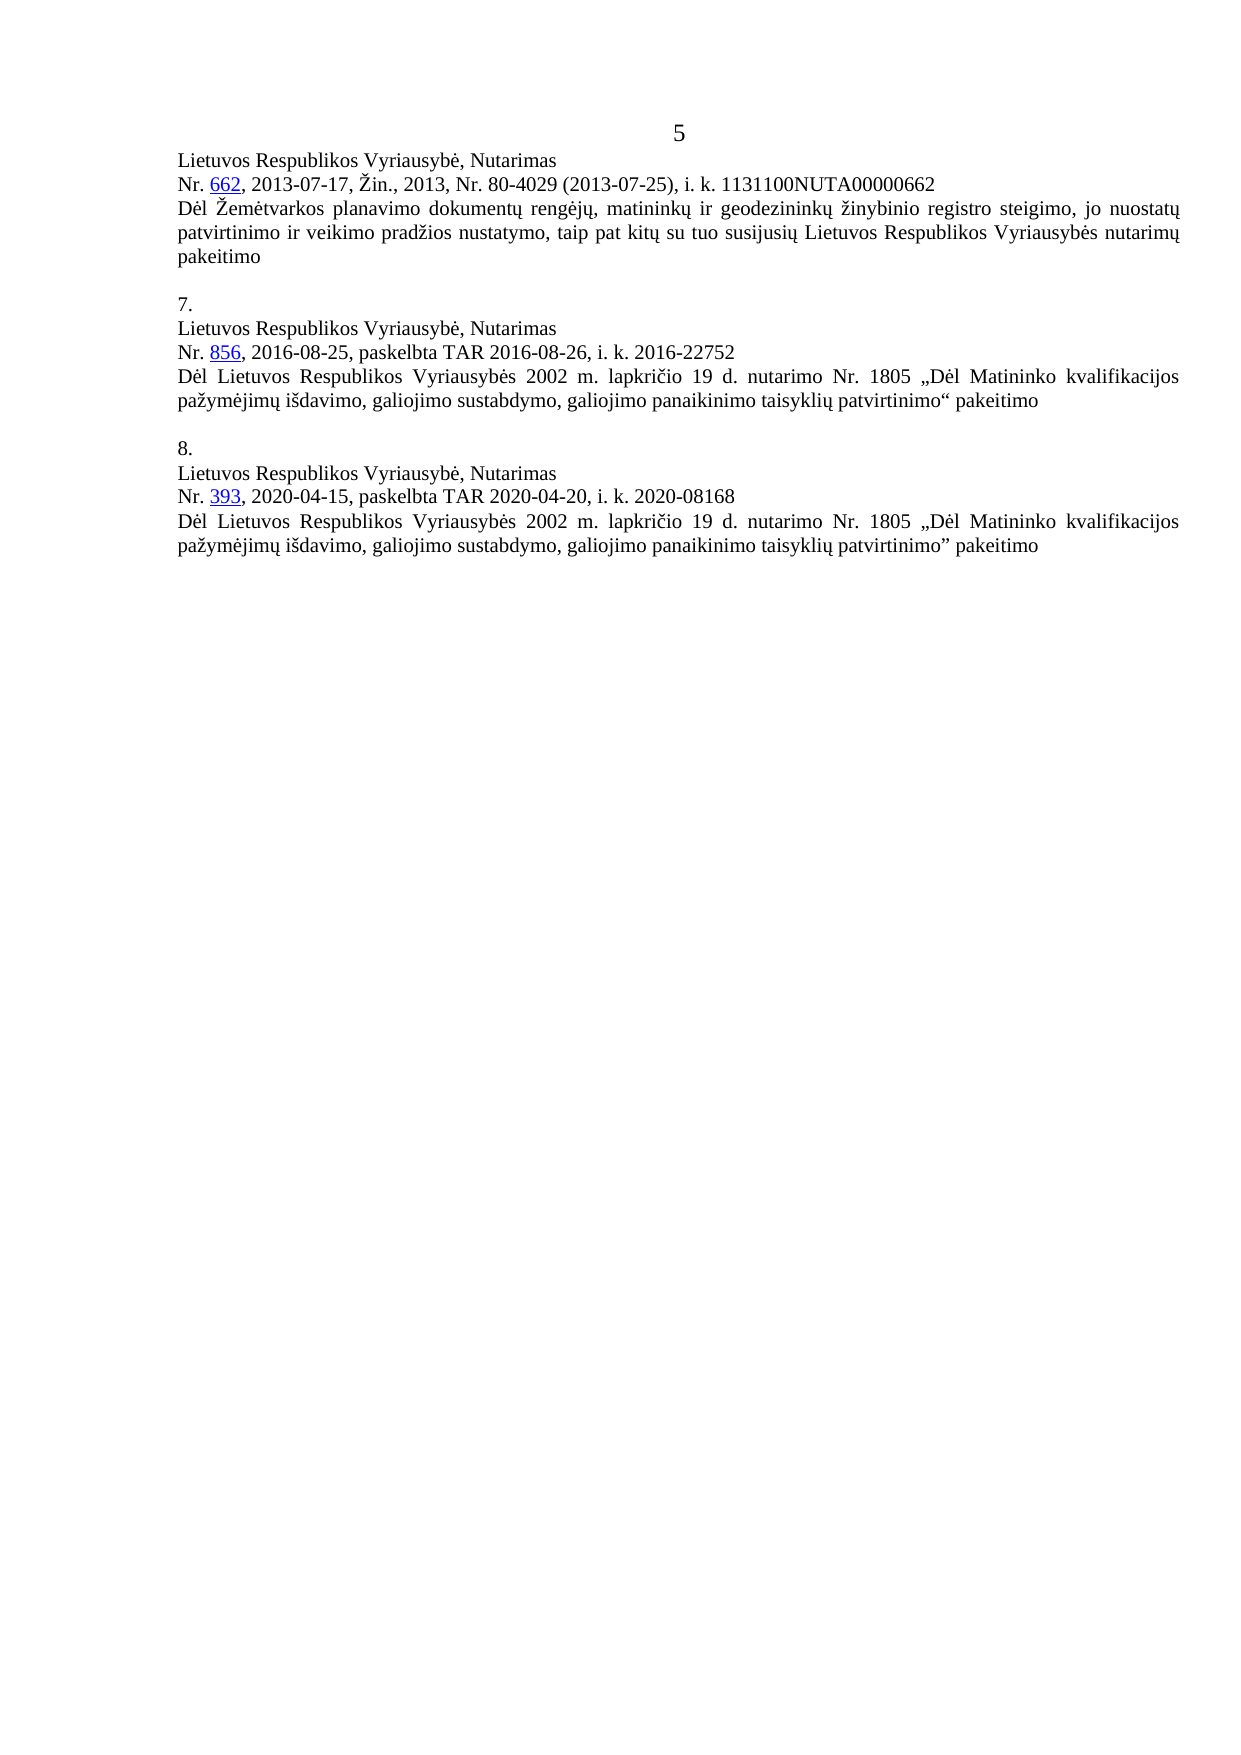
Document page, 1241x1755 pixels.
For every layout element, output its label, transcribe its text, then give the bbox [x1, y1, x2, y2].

text Nr. 662, 2013-07-17, Žin., 2013, Nr. 80-4029 (2013-07-25), i. k. 1131100NUTA00000662 [177, 172, 1181, 196]
text 7. [177, 292, 1181, 316]
text Lietuvos Respublikos Vyriausybė, Nutarimas [177, 316, 1181, 340]
text 8. [177, 436, 1181, 460]
text Lietuvos Respublikos Vyriausybė, Nutarimas [177, 148, 1181, 172]
text Nr. 856, 2016-08-25, paskelbta TAR 2016-08-26, i. k. 2016-22752 [177, 340, 1181, 364]
text Lietuvos Respublikos Vyriausybė, Nutarimas [177, 460, 1181, 484]
text Nr. 393, 2020-04-15, paskelbta TAR 2020-04-20, i. k. 2020-08168 [177, 484, 1181, 508]
text Dėl Žemėtvarkos planavimo dokumentų rengėjų, matininkų ir geodezininkų žinybinio registro steigimo, jo nuostatų patvirtinimo ir veikimo pradžios nustatymo, taip pat kitų su tuo susijusių Lietuvos Respublikos Vyriausybės nutarimų pakeitimo [177, 196, 1181, 268]
text Dėl Lietuvos Respublikos Vyriausybės 2002 m. lapkričio 19 d. nutarimo Nr. 1805 „Dėl Matininko kvalifikacijos pažymėjimų išdavimo, galiojimo sustabdymo, galiojimo panaikinimo taisyklių patvirtinimo“ pakeitimo [177, 364, 1181, 412]
text Dėl Lietuvos Respublikos Vyriausybės 2002 m. lapkričio 19 d. nutarimo Nr. 1805 „Dėl Matininko kvalifikacijos pažymėjimų išdavimo, galiojimo sustabdymo, galiojimo panaikinimo taisyklių patvirtinimo” pakeitimo [177, 508, 1181, 557]
